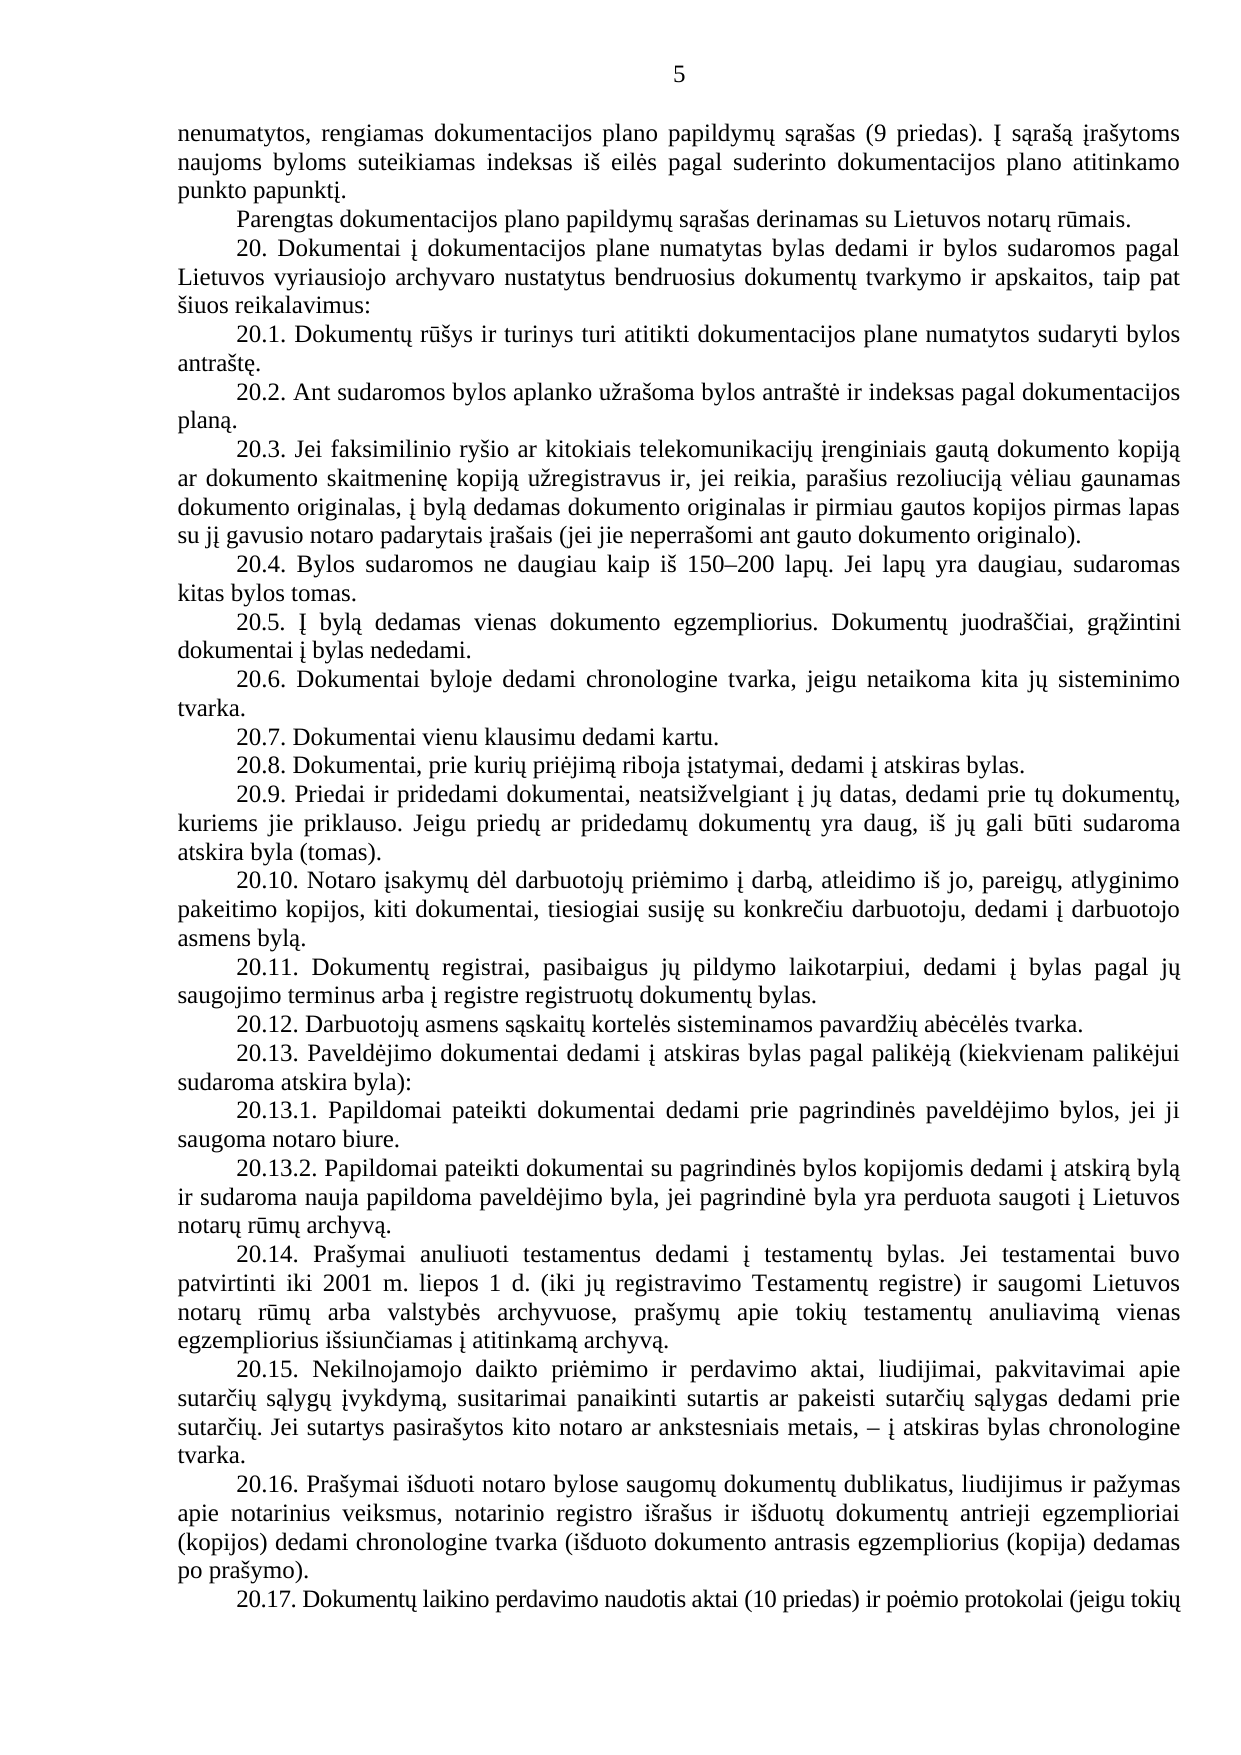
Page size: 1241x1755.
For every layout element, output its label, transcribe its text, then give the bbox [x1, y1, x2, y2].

text 20.3. Jei faksimilinio ryšio ar kitokiais telekomunikacijų įrenginiais gautą dokumento kopiją ar dokumento skaitmeninę kopiją užregistravus ir, jei reikia, parašius rezoliuciją vėliau gaunamas dokumento originalas, į bylą dedamas dokumento originalas ir pirmiau gautos kopijos pirmas lapas su jį gavusio notaro padarytais įrašais (jei jie neperrašomi ant gauto dokumento originalo). [177, 434, 1181, 549]
text 20.15. Nekilnojamojo daikto priėmimo ir perdavimo aktai, liudijimai, pakvitavimai apie sutarčių sąlygų įvykdymą, susitarimai panaikinti sutartis ar pakeisti sutarčių sąlygas dedami prie sutarčių. Jei sutartys pasirašytos kito notaro ar ankstesniais metais, – į atskiras bylas chronologine tvarka. [177, 1354, 1181, 1469]
text 20.13.2. Papildomai pateikti dokumentai su pagrindinės bylos kopijomis dedami į atskirą bylą ir sudaroma nauja papildoma paveldėjimo byla, jei pagrindinė byla yra perduota saugoti į Lietuvos notarų rūmų archyvą. [177, 1153, 1181, 1239]
text 20.12. Darbuotojų asmens sąskaitų kortelės sisteminamos pavardžių abėcėlės tvarka. [177, 1009, 1181, 1038]
text 20. Dokumentai į dokumentacijos plane numatytas bylas dedami ir bylos sudaromos pagal Lietuvos vyriausiojo archyvaro nustatytus bendruosius dokumentų tvarkymo ir apskaitos, taip pat šiuos reikalavimus: [177, 233, 1181, 319]
text 20.1. Dokumentų rūšys ir turinys turi atitikti dokumentacijos plane numatytos sudaryti bylos antraštę. [177, 319, 1181, 377]
text 20.11. Dokumentų registrai, pasibaigus jų pildymo laikotarpiui, dedami į bylas pagal jų saugojimo terminus arba į registre registruotų dokumentų bylas. [177, 952, 1181, 1009]
text 20.4. Bylos sudaromos ne daugiau kaip iš 150–200 lapų. Jei lapų yra daugiau, sudaromas kitas bylos tomas. [177, 549, 1181, 607]
text 20.17. Dokumentų laikino perdavimo naudotis aktai (10 priedas) ir poėmio protokolai (jeigu tokių [177, 1584, 1181, 1613]
text 20.13. Paveldėjimo dokumentai dedami į atskiras bylas pagal palikėją (kiekvienam palikėjui sudaroma atskira byla): [177, 1038, 1181, 1096]
text 20.9. Priedai ir pridedami dokumentai, neatsižvelgiant į jų datas, dedami prie tų dokumentų, kuriems jie priklauso. Jeigu priedų ar pridedamų dokumentų yra daug, iš jų gali būti sudaroma atskira byla (tomas). [177, 779, 1181, 866]
text 20.14. Prašymai anuliuoti testamentus dedami į testamentų bylas. Jei testamentai buvo patvirtinti iki 2001 m. liepos 1 d. (iki jų registravimo Testamentų registre) ir saugomi Lietuvos notarų rūmų arba valstybės archyvuose, prašymų apie tokių testamentų anuliavimą vienas egzempliorius išsiunčiamas į atitinkamą archyvą. [177, 1239, 1181, 1354]
text 20.7. Dokumentai vienu klausimu dedami kartu. [177, 722, 1181, 751]
text 20.16. Prašymai išduoti notaro bylose saugomų dokumentų dublikatus, liudijimus ir pažymas apie notarinius veiksmus, notarinio registro išrašus ir išduotų dokumentų antrieji egzemplioriai (kopijos) dedami chronologine tvarka (išduoto dokumento antrasis egzempliorius (kopija) dedamas po prašymo). [177, 1469, 1181, 1584]
text 20.5. Į bylą dedamas vienas dokumento egzempliorius. Dokumentų juodraščiai, grąžintini dokumentai į bylas nededami. [177, 607, 1181, 664]
text nenumatytos, rengiamas dokumentacijos plano papildymų sąrašas (9 priedas). Į sąrašą įrašytoms naujoms byloms suteikiamas indeksas iš eilės pagal suderinto dokumentacijos plano atitinkamo punkto papunktį. [177, 118, 1181, 204]
text Parengtas dokumentacijos plano papildymų sąrašas derinamas su Lietuvos notarų rūmais. [177, 204, 1181, 233]
text 20.10. Notaro įsakymų dėl darbuotojų priėmimo į darbą, atleidimo iš jo, pareigų, atlyginimo pakeitimo kopijos, kiti dokumentai, tiesiogiai susiję su konkrečiu darbuotoju, dedami į darbuotojo asmens bylą. [177, 866, 1181, 952]
text 20.6. Dokumentai byloje dedami chronologine tvarka, jeigu netaikoma kita jų sisteminimo tvarka. [177, 664, 1181, 722]
text 20.13.1. Papildomai pateikti dokumentai dedami prie pagrindinės paveldėjimo bylos, jei ji saugoma notaro biure. [177, 1096, 1181, 1153]
text 20.8. Dokumentai, prie kurių priėjimą riboja įstatymai, dedami į atskiras bylas. [177, 751, 1181, 779]
text 20.2. Ant sudaromos bylos aplanko užrašoma bylos antraštė ir indeksas pagal dokumentacijos planą. [177, 377, 1181, 434]
